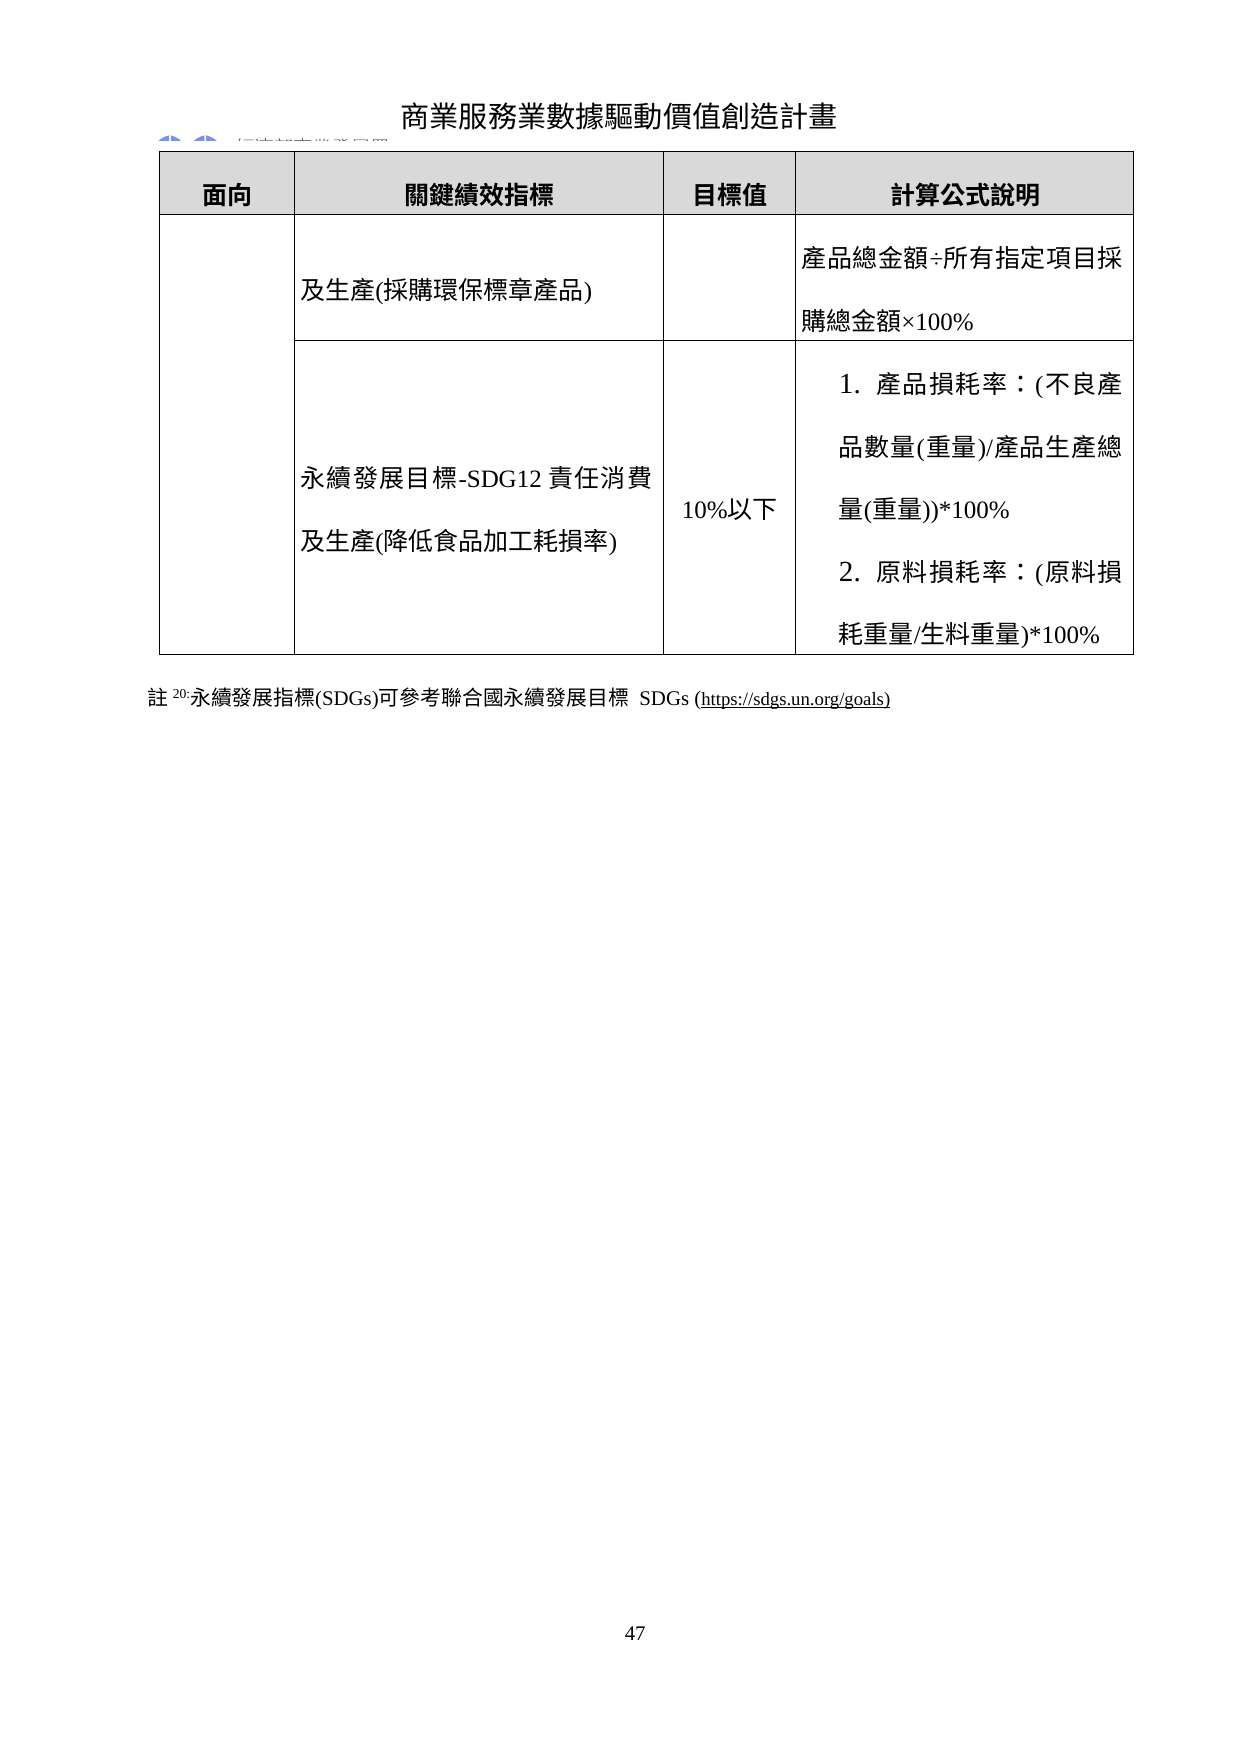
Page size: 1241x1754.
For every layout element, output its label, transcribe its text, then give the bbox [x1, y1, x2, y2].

table_cell 及生產(採購環保標章產品) [295, 215, 663, 340]
table_header 計算公式說明 [796, 152, 1133, 214]
table_header 面向 [160, 152, 294, 214]
table_cell 永續發展目標-SDG12責任消費及生產(降低食品加工耗損率) [295, 341, 663, 654]
table_cell 產品總金額÷所有指定項目採購總金額×100% [796, 215, 1133, 340]
table_cell 產品損耗率：(不良產品數量(重量)/產品生產總量(重量))*100% 原料損耗率：(原料損耗重量/生料重量)*100% [796, 341, 1133, 654]
table_header 關鍵績效指標 [295, 152, 663, 214]
table_header 目標值 [664, 152, 795, 214]
table_cell [664, 215, 795, 340]
table_cell 10%以下 [664, 341, 795, 654]
text 註20:永續發展指標(SDGs)可參考聯合國永續發展目標 SDGs (https://sdgs.un.org/goals) [148, 655, 1122, 717]
table_cell [160, 215, 294, 654]
